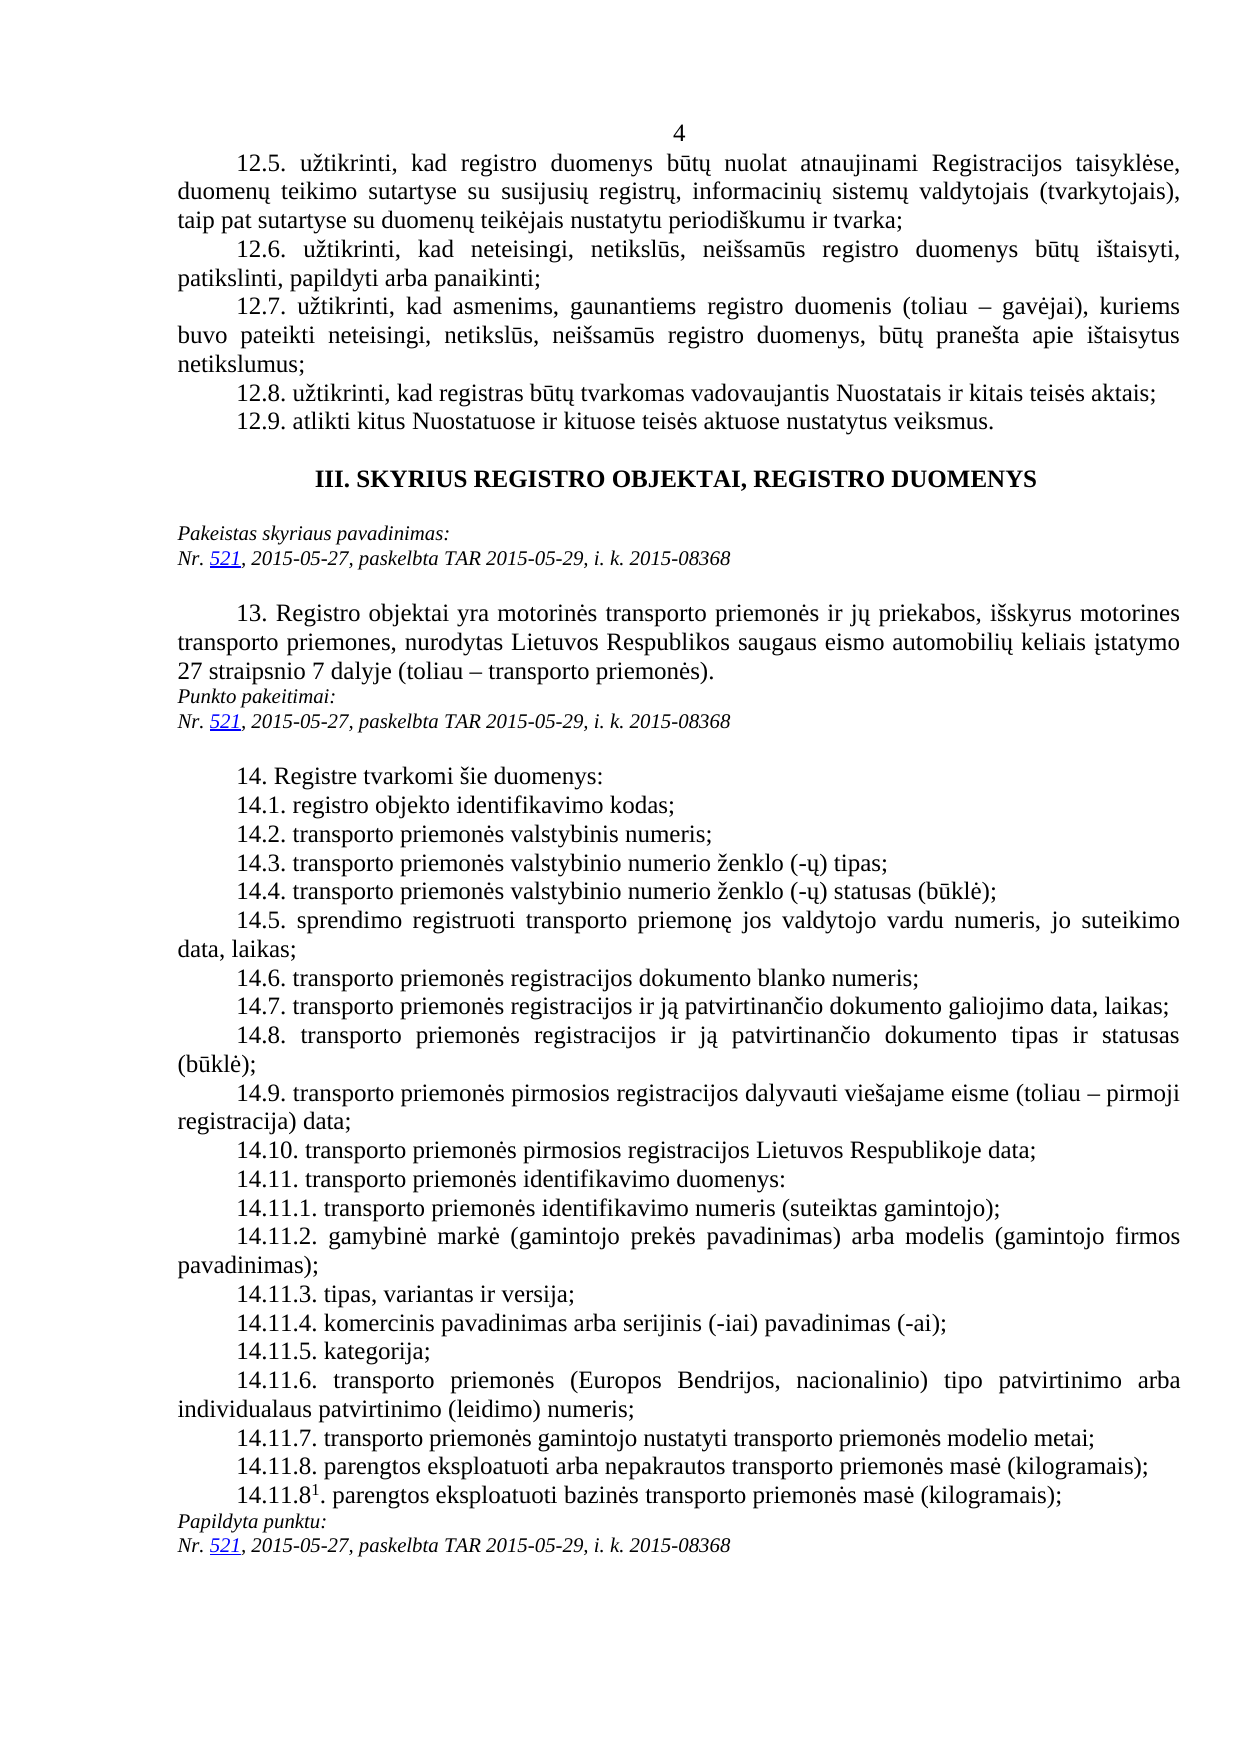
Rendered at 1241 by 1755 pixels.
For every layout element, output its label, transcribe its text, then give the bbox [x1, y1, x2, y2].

text 14.2. transporto priemonės valstybinis numeris; [177, 819, 1181, 848]
text 14.11.3. tipas, variantas ir versija; [177, 1279, 1181, 1308]
text 14.6. transporto priemonės registracijos dokumento blanko numeris; [177, 963, 1181, 991]
text 13. Registro objektai yra motorinės transporto priemonės ir jų priekabos, išskyrus motorines transporto priemones, nurodytas Lietuvos Respublikos saugaus eismo automobilių keliais įstatymo 27 straipsnio 7 dalyje (toliau – transporto priemonės). [177, 598, 1181, 684]
text 14.11.7. transporto priemonės gamintojo nustatyti transporto priemonės modelio metai; [177, 1423, 1181, 1451]
text 14.9. transporto priemonės pirmosios registracijos dalyvauti viešajame eisme (toliau – pirmoji registracija) data; [177, 1078, 1181, 1135]
text III. SKYRIUS REGISTRO OBJEKTAI, REGISTRO DUOMENYS [177, 464, 1181, 493]
text 14.11.5. kategorija; [177, 1336, 1181, 1365]
text 12.9. atlikti kitus Nuostatuose ir kituose teisės aktuose nustatytus veiksmus. [177, 406, 1181, 435]
text 12.8. užtikrinti, kad registras būtų tvarkomas vadovaujantis Nuostatais ir kitais teisės aktais; [177, 378, 1181, 406]
text 12.6. užtikrinti, kad neteisingi, netikslūs, neišsamūs registro duomenys būtų ištaisyti, patikslinti, papildyti arba panaikinti; [177, 234, 1181, 291]
text 14.10. transporto priemonės pirmosios registracijos Lietuvos Respublikoje data; [177, 1135, 1181, 1164]
text 14.8. transporto priemonės registracijos ir ją patvirtinančio dokumento tipas ir statusas (būklė); [177, 1020, 1181, 1078]
text 14.4. transporto priemonės valstybinio numerio ženklo (-ų) statusas (būklė); [177, 876, 1181, 905]
text 14.7. transporto priemonės registracijos ir ją patvirtinančio dokumento galiojimo data, laikas; [177, 991, 1181, 1020]
text 12.5. užtikrinti, kad registro duomenys būtų nuolat atnaujinami Registracijos taisyklėse, duomenų teikimo sutartyse su susijusių registrų, informacinių sistemų valdytojais (tvarkytojais), taip pat sutartyse su duomenų teikėjais nustatytu periodiškumu ir tvarka; [177, 148, 1181, 234]
text 14.3. transporto priemonės valstybinio numerio ženklo (-ų) tipas; [177, 848, 1181, 876]
text 14.11.2. gamybinė markė (gamintojo prekės pavadinimas) arba modelis (gamintojo firmos pavadinimas); [177, 1221, 1181, 1279]
text 12.7. užtikrinti, kad asmenims, gaunantiems registro duomenis (toliau – gavėjai), kuriems buvo pateikti neteisingi, netikslūs, neišsamūs registro duomenys, būtų pranešta apie ištaisytus netikslumus; [177, 291, 1181, 378]
text 14.11.8. parengtos eksploatuoti arba nepakrautos transporto priemonės masė (kilogramais); [177, 1451, 1181, 1480]
text 14.5. sprendimo registruoti transporto priemonę jos valdytojo vardu numeris, jo suteikimo data, laikas; [177, 905, 1181, 963]
text Papildyta punktu: [177, 1509, 1181, 1533]
text 14.11. transporto priemonės identifikavimo duomenys: [177, 1164, 1181, 1193]
text 14. Registre tvarkomi šie duomenys: [177, 761, 1181, 790]
text Nr. 521, 2015-05-27, paskelbta TAR 2015-05-29, i. k. 2015-08368 [177, 1533, 1181, 1557]
text 14.11.4. komercinis pavadinimas arba serijinis (-iai) pavadinimas (-ai); [177, 1308, 1181, 1336]
text 14.11.81. parengtos eksploatuoti bazinės transporto priemonės masė (kilogramais); [177, 1480, 1181, 1509]
text Pakeistas skyriaus pavadinimas: [177, 521, 1181, 545]
text 14.11.6. transporto priemonės (Europos Bendrijos, nacionalinio) tipo patvirtinimo arba individualaus patvirtinimo (leidimo) numeris; [177, 1365, 1181, 1423]
text Nr. 521, 2015-05-27, paskelbta TAR 2015-05-29, i. k. 2015-08368 [177, 545, 1181, 569]
text Punkto pakeitimai: [177, 684, 1181, 708]
text 14.1. registro objekto identifikavimo kodas; [177, 790, 1181, 819]
text Nr. 521, 2015-05-27, paskelbta TAR 2015-05-29, i. k. 2015-08368 [177, 708, 1181, 733]
text 14.11.1. transporto priemonės identifikavimo numeris (suteiktas gamintojo); [177, 1193, 1181, 1221]
